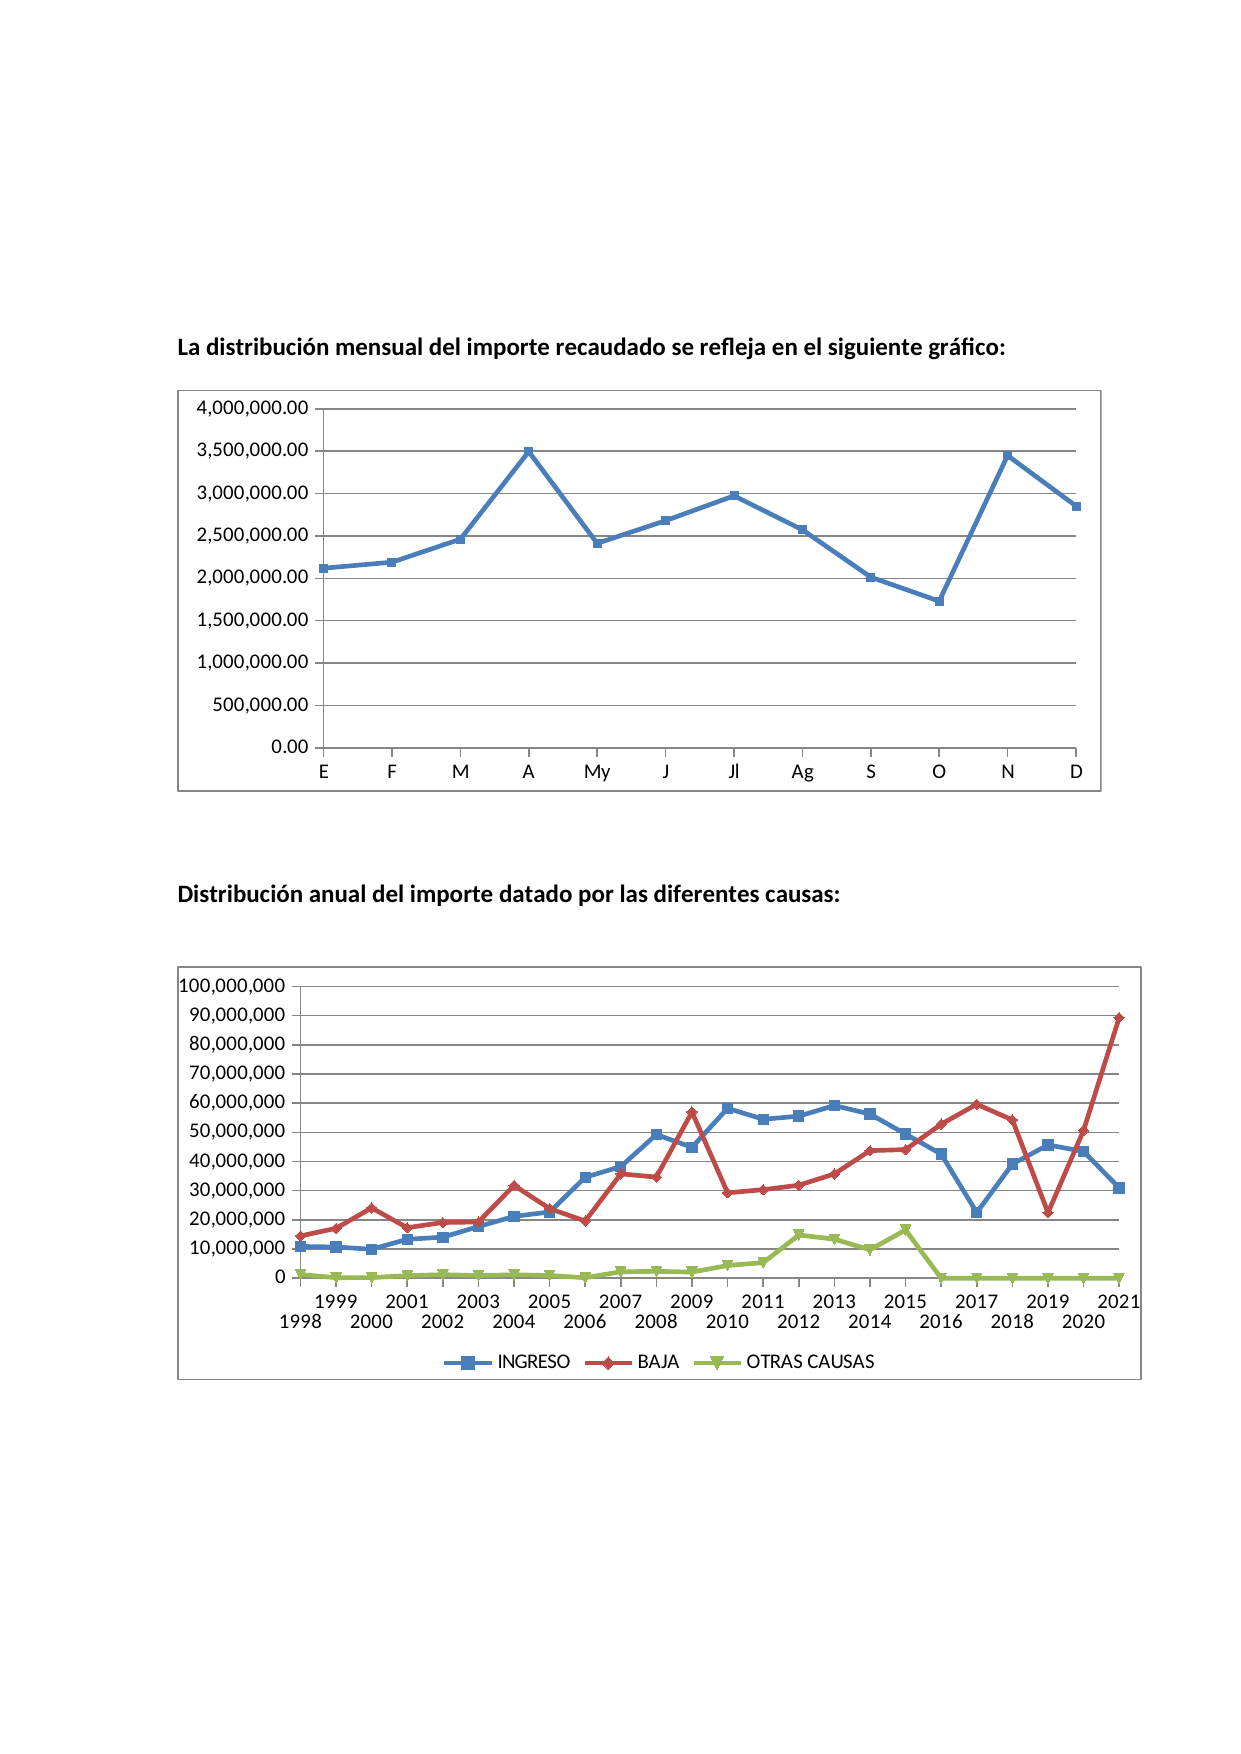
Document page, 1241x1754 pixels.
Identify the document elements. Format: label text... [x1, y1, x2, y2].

text La distribución mensual del importe recaudado se refleja en el siguiente gráfico: [177, 331, 1152, 361]
text Distribución anual del importe datado por las diferentes causas: [177, 878, 1152, 908]
